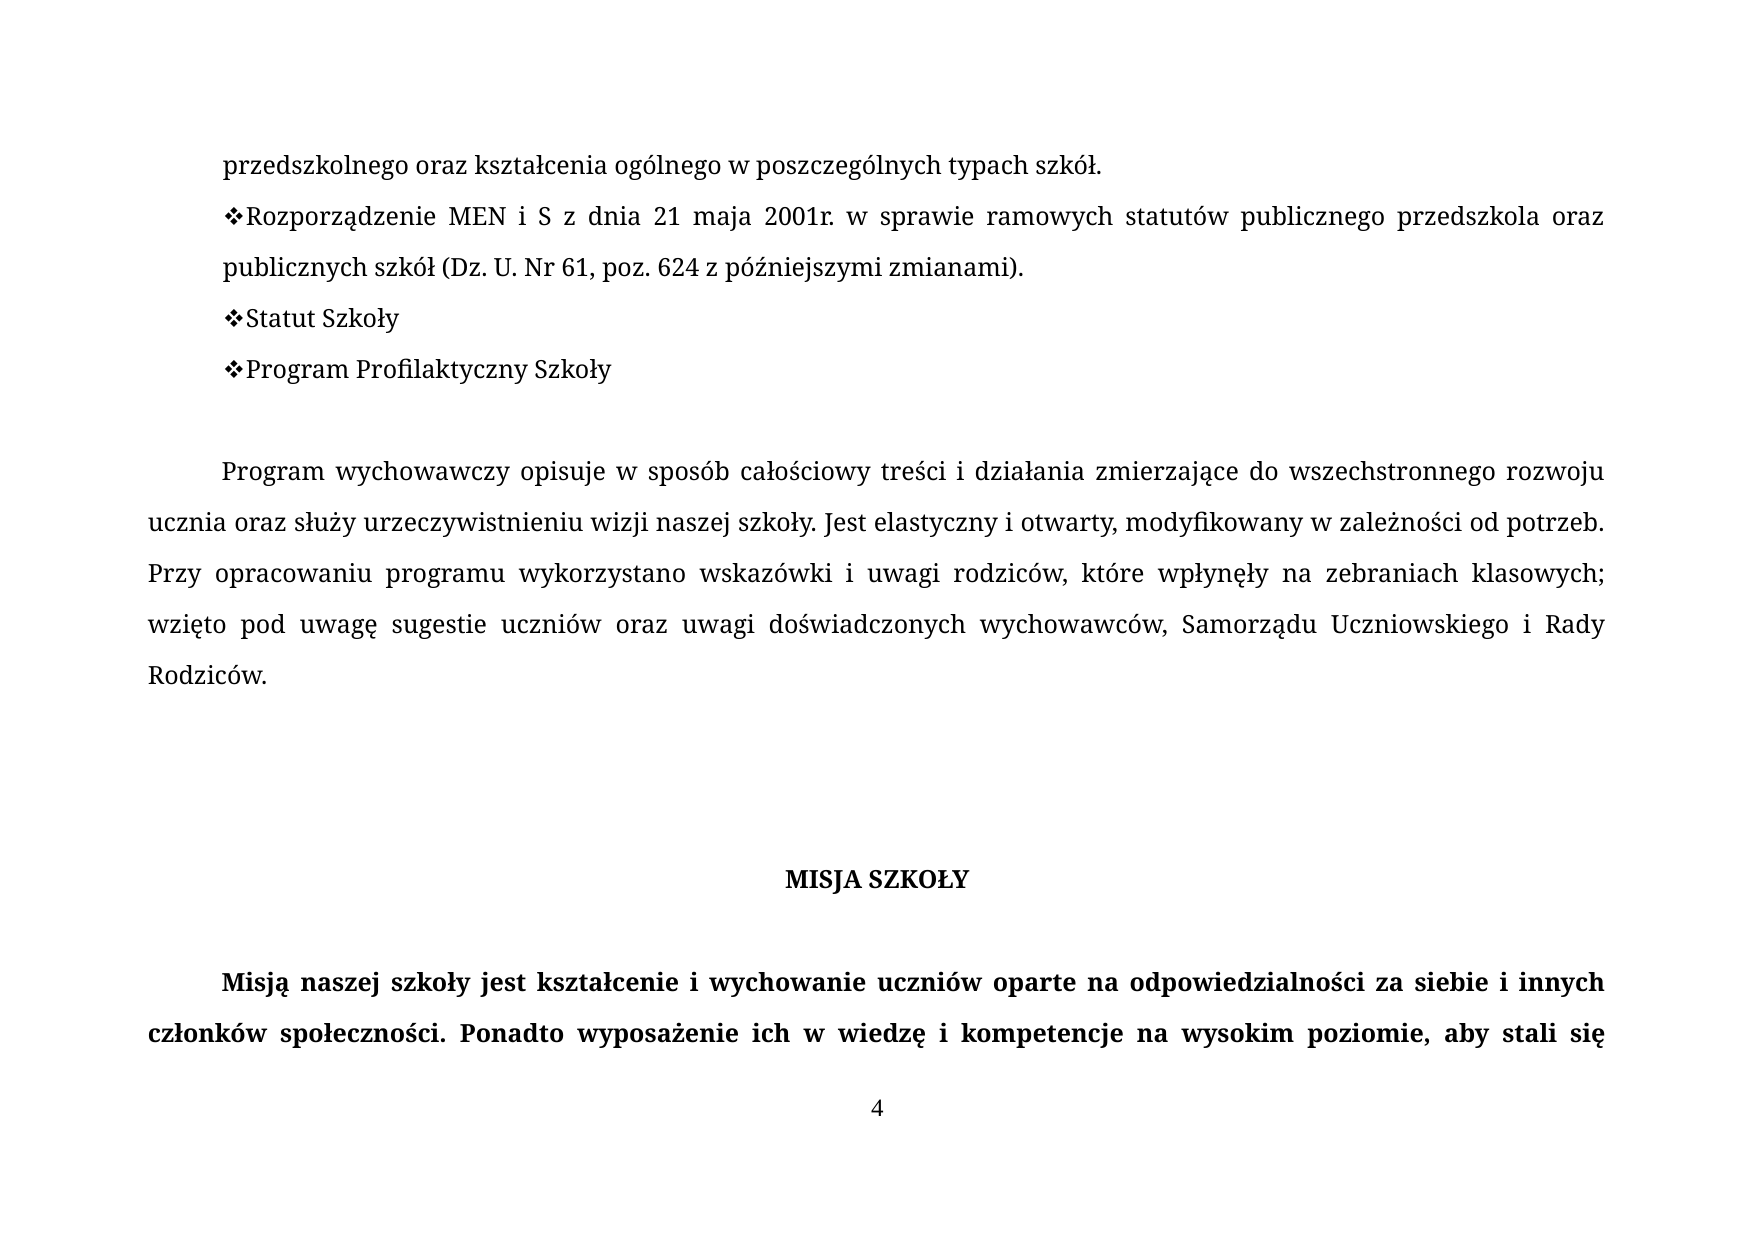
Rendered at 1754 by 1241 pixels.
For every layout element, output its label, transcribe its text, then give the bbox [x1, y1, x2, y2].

list przedszkolnego oraz kształcenia ogólnego w poszczególnych typach szkół. [223, 148, 1606, 182]
list Program Profilaktyczny Szkoły [223, 352, 1606, 386]
text Program wychowawczy opisuje w sposób całościowy treści i działania zmierzające do wszechstronnego rozwoju ucznia oraz służy urzeczywistnieniu wizji naszej szkoły. Jest elastyczny i otwarty, modyfikowany w zależności od potrzeb. Przy opracowaniu programu wykorzystano wskazówki i uwagi rodziców, które wpłynęły na zebraniach klasowych; wzięto pod uwagę sugestie uczniów oraz uwagi doświadczonych wychowawców, Samorządu Uczniowskiego i Rady Rodziców. [148, 454, 1606, 692]
list Statut Szkoły [223, 301, 1606, 335]
text Misją naszej szkoły jest kształcenie i wychowanie uczniów oparte na odpowiedzialności za siebie i innych członków społeczności. Ponadto wyposażenie ich w wiedzę i kompetencje na wysokim poziomie, aby stali się [148, 964, 1606, 1049]
list Rozporządzenie MEN i S z dnia 21 maja 2001r. w sprawie ramowych statutów publicznego przedszkola oraz publicznych szkół (Dz. U. Nr 61, poz. 624 z późniejszymi zmianami). [223, 199, 1606, 284]
text MISJA SZKOŁY [148, 862, 1606, 896]
